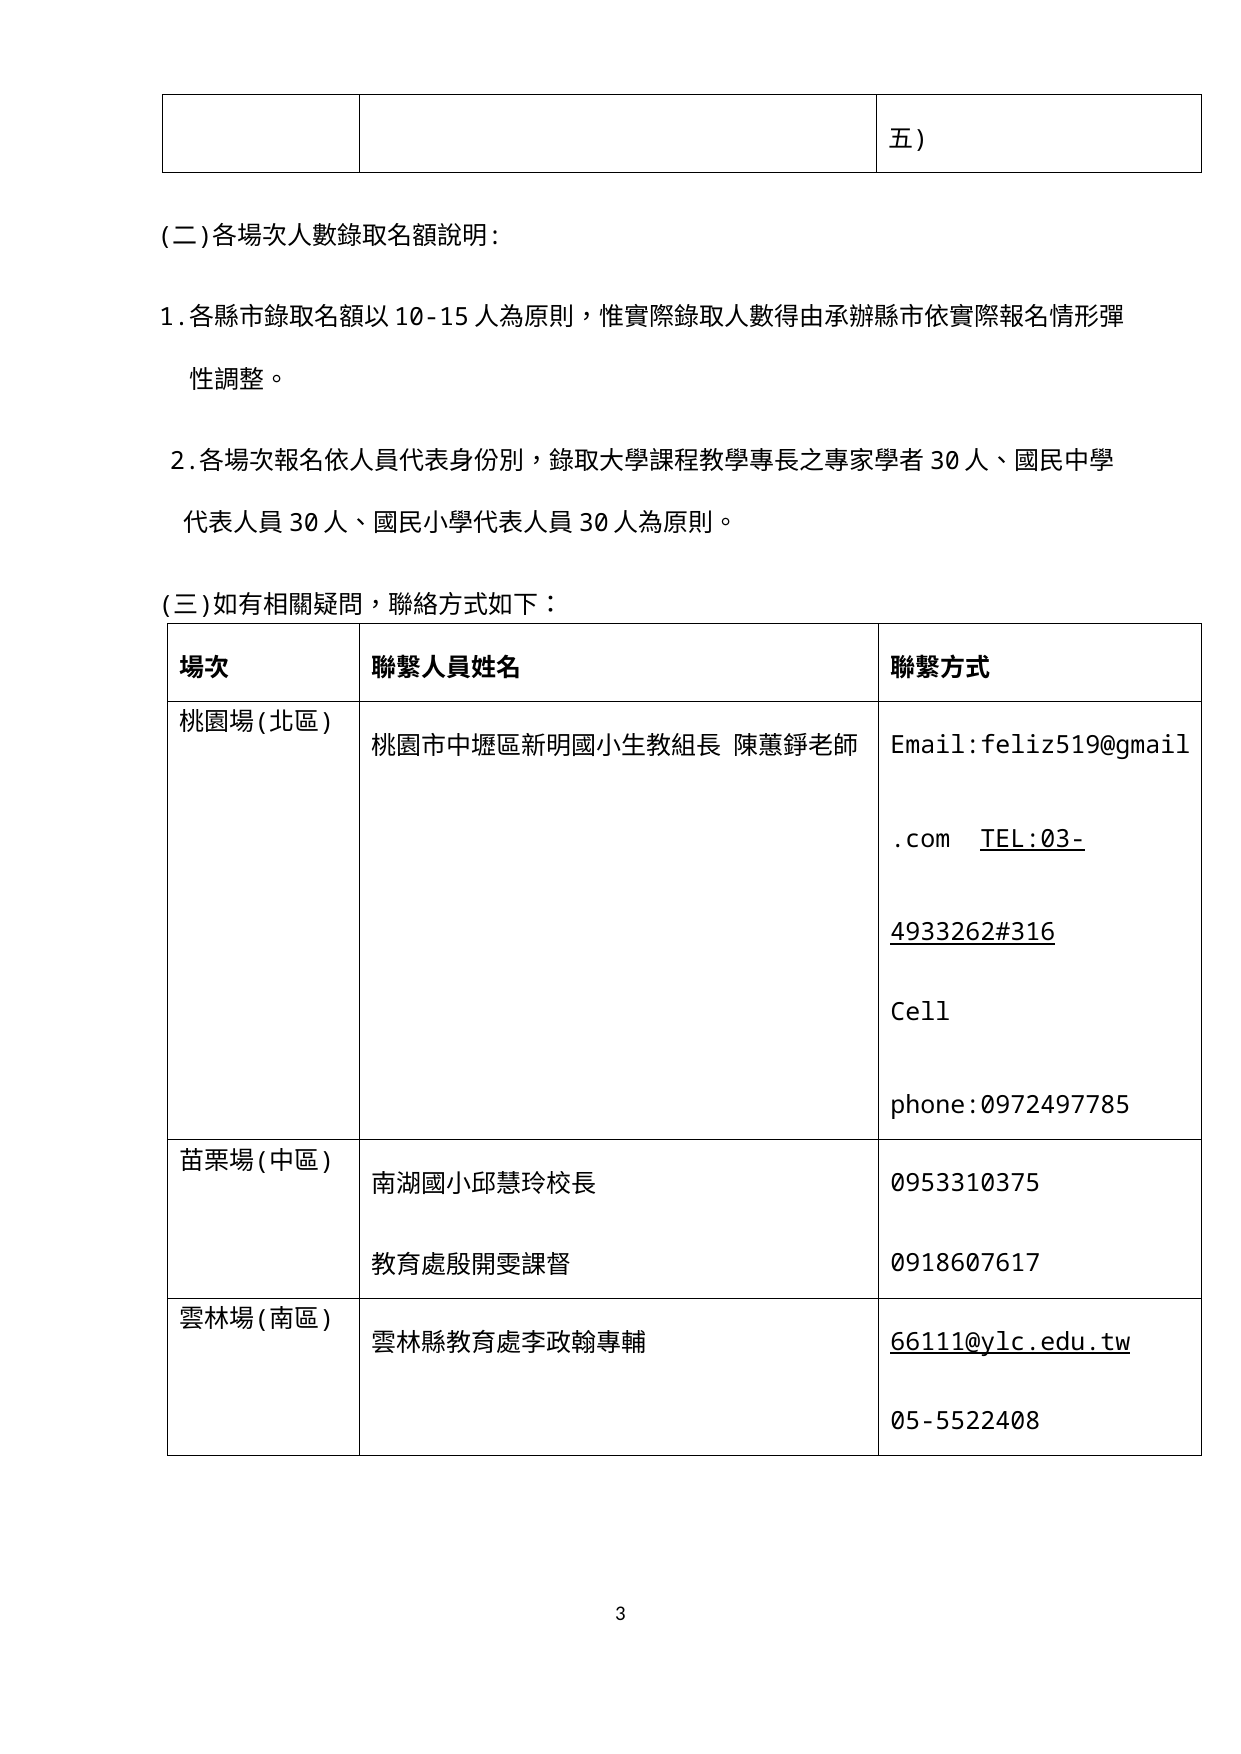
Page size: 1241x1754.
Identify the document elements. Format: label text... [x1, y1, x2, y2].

table_cell 雲林縣教育處李政翰專輔 [360, 1299, 878, 1455]
table_header 聯繫方式 [879, 624, 1201, 701]
text 1.各縣市錄取名額以10-15人為原則，惟實際錄取人數得由承辦縣市依實際報名情形彈性調整。 [159, 273, 1128, 398]
table_cell [163, 95, 359, 172]
table_cell 五) [877, 95, 1201, 172]
table_cell 0953310375 0918607617 [879, 1140, 1201, 1298]
table_header 聯繫人員姓名 [360, 624, 878, 701]
table_cell 南湖國小邱慧玲校長 教育處殷開雯課督 [360, 1140, 878, 1298]
text (三)如有相關疑問，聯絡方式如下： [113, 561, 1128, 623]
table_cell 桃園場(北區) [168, 702, 359, 1139]
table_cell Email:feliz519@gmail.com TEL:03-4933262#316 Cell phone:0972497785 [879, 702, 1201, 1139]
table_cell 66111@ylc.edu.tw 05-5522408 [879, 1299, 1201, 1455]
table_cell 雲林場(南區) [168, 1299, 359, 1455]
text (二)各場次人數錄取名額說明: [112, 192, 1128, 254]
table_cell 桃園市中壢區新明國小生教組長 陳蕙錚老師 [360, 702, 878, 1139]
table_cell 苗栗場(中區) [168, 1140, 359, 1298]
text 2.各場次報名依人員代表身份別，錄取大學課程教學專長之專家學者30人、國民中學代表人員30人、國民小學代表人員30人為原則。 [109, 417, 1128, 542]
table_header 場次 [168, 624, 359, 701]
table_cell [360, 95, 876, 172]
